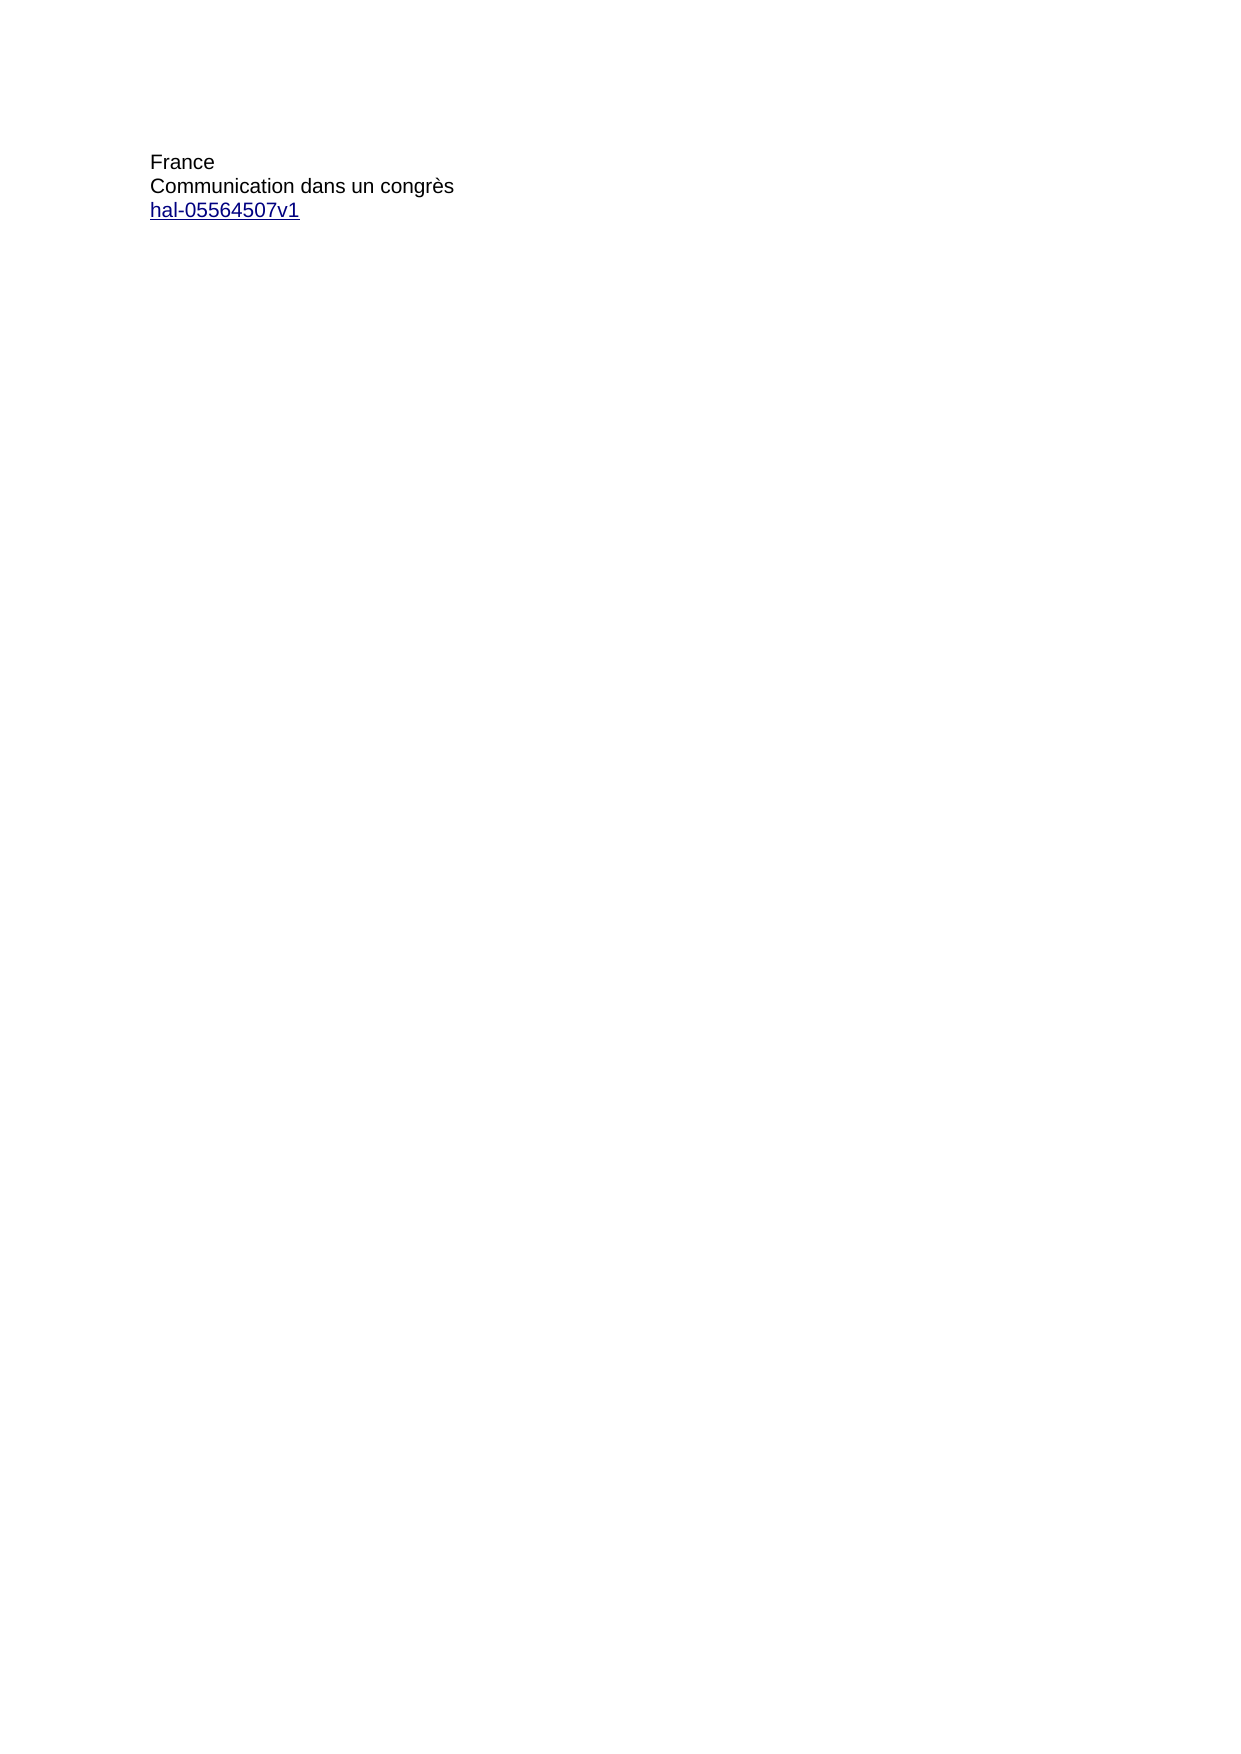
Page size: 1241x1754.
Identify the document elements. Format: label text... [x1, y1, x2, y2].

table_cell France Communication dans un congrès hal-05564507v1 [150, 150, 1090, 222]
